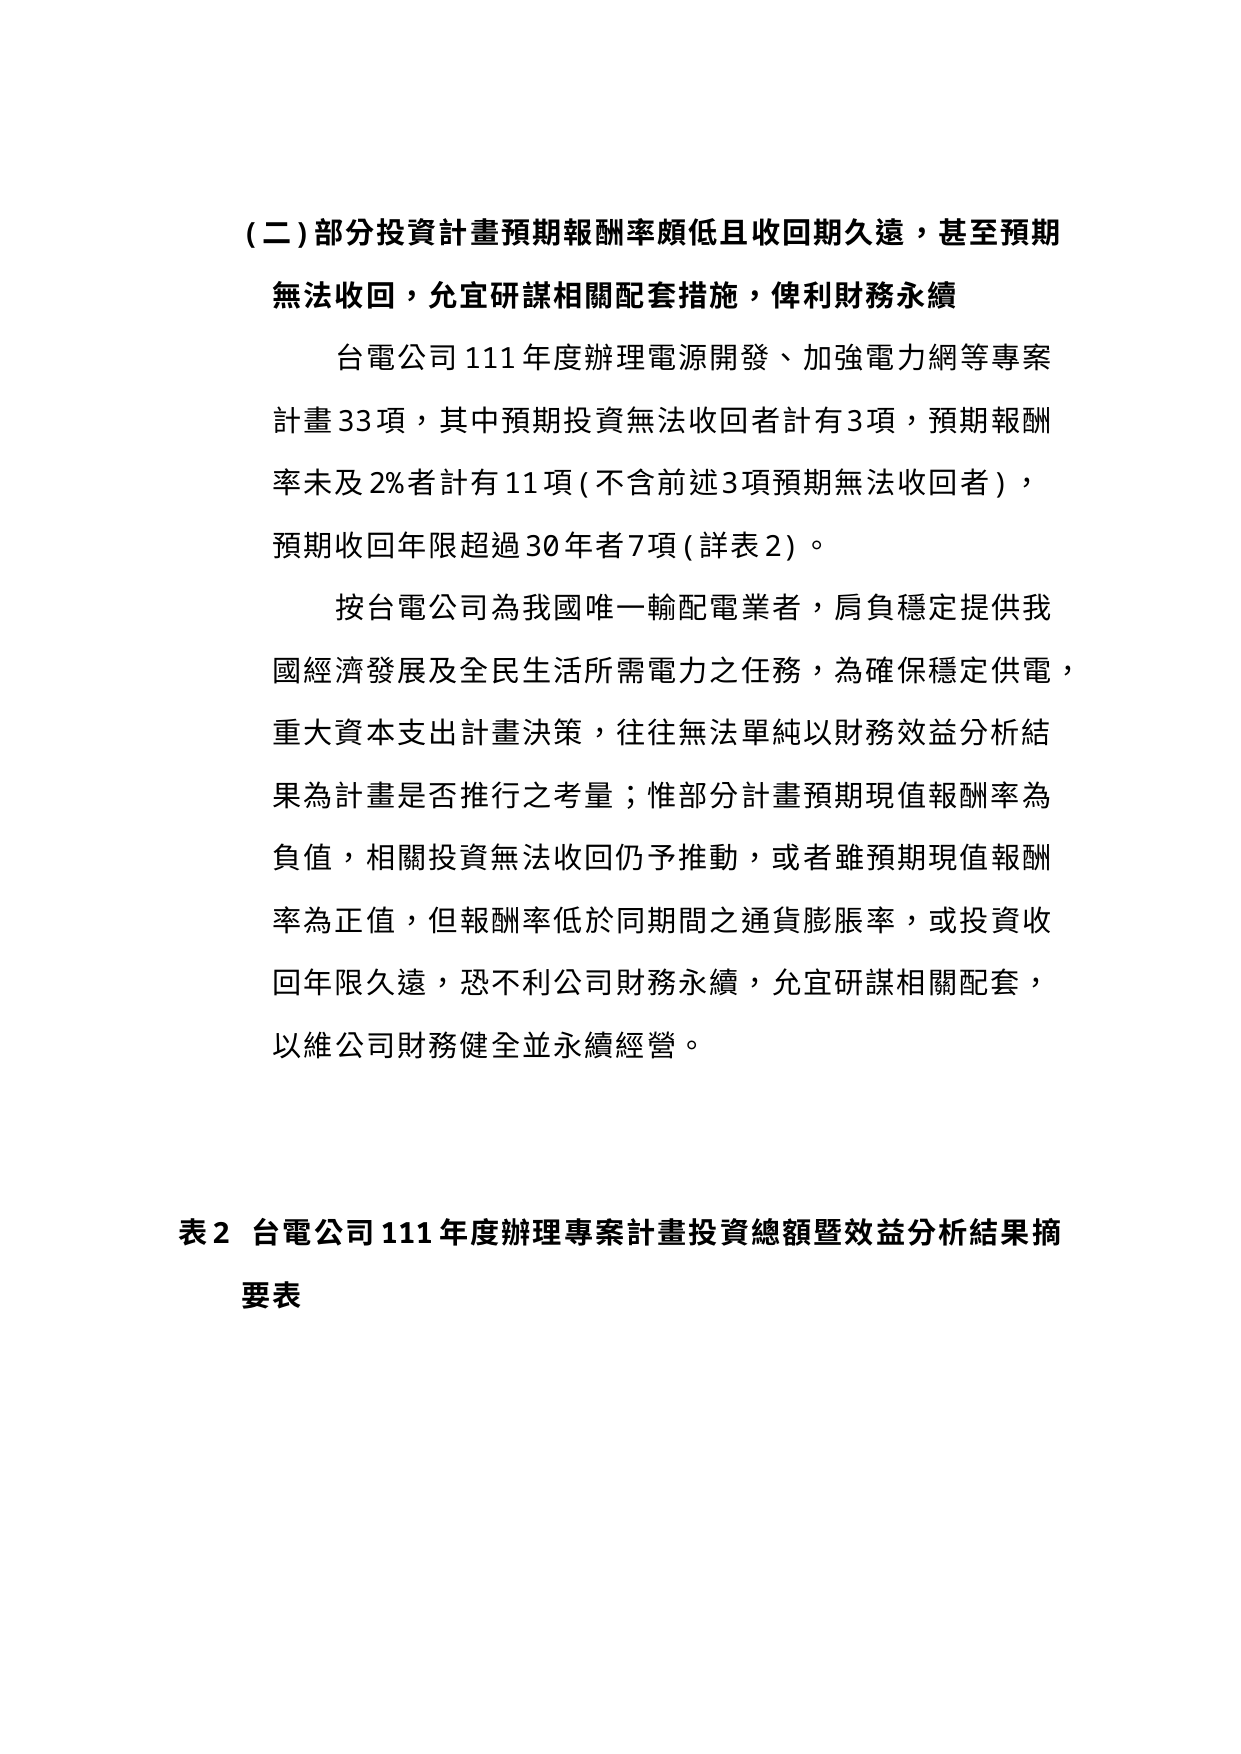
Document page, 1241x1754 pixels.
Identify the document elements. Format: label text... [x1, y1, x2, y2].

text 表2 台電公司111年度辦理專案計畫投資總額暨效益分析結果摘要表 [156, 1189, 1063, 1314]
text (二)部分投資計畫預期報酬率頗低且收回期久遠，甚至預期無法收回，允宜研謀相關配套措施，俾利財務永續 [236, 189, 1063, 314]
text 台電公司111年度辦理電源開發、加強電力網等專案計畫33項，其中預期投資無法收回者計有3項，預期報酬率未及2%者計有11項(不含前述3項預期無法收回者)，預期收回年限超過30年者7項(詳表2)。 [266, 314, 1063, 564]
text 按台電公司為我國唯一輸配電業者，肩負穩定提供我國經濟發展及全民生活所需電力之任務，為確保穩定供電，重大資本支出計畫決策，往往無法單純以財務效益分析結果為計畫是否推行之考量；惟部分計畫預期現值報酬率為負值，相關投資無法收回仍予推動，或者雖預期現值報酬率為正值，但報酬率低於同期間之通貨膨脹率，或投資收回年限久遠，恐不利公司財務永續，允宜研謀相關配套，以維公司財務健全並永續經營。 [266, 564, 1063, 1064]
